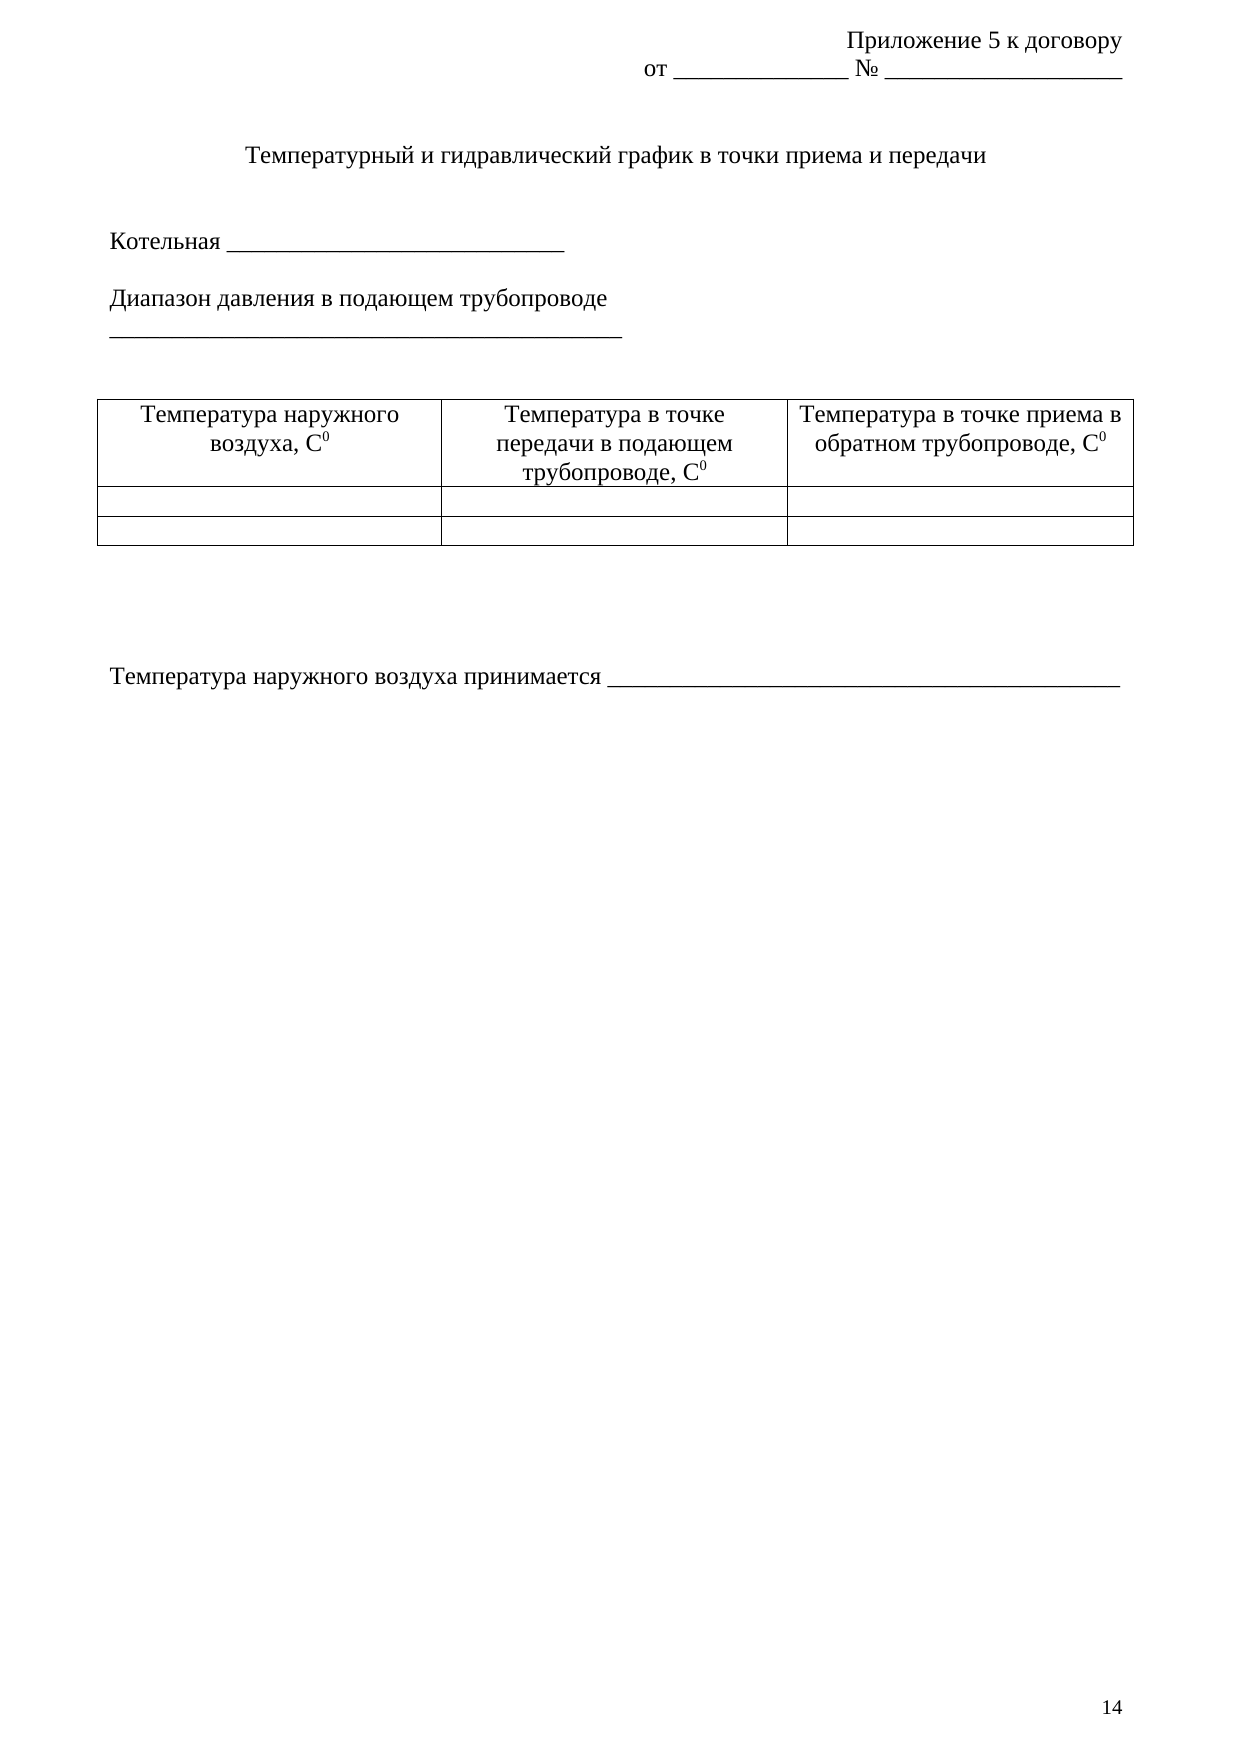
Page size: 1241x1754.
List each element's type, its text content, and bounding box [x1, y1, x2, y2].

table_cell [430, 487, 441, 516]
table_cell [98, 487, 109, 516]
table_cell [430, 517, 441, 545]
text Температура наружного воздуха принимается _________________________________________ [109, 661, 1122, 690]
text Температурный и гидравлический график в точки приема и передачи [109, 140, 1122, 168]
table_cell [1122, 487, 1133, 516]
text от ______________ № ___________________ [109, 53, 1122, 82]
table_cell [98, 517, 109, 545]
text Котельная ___________________________ [109, 226, 1122, 255]
table_cell [442, 517, 453, 545]
table_header Температура наружного воздуха, С0 [98, 400, 441, 486]
table_cell [788, 487, 799, 516]
table_cell [442, 487, 453, 516]
table_cell [1122, 517, 1133, 545]
table_header Температура в точке приема в обратном трубопроводе, С0 [788, 400, 1133, 486]
table_cell [788, 517, 799, 545]
table_cell [776, 517, 787, 545]
table_cell [776, 487, 787, 516]
text Диапазон давления в подающем трубопроводе _________________________________________ [109, 283, 1122, 341]
text Приложение 5 к договору [109, 25, 1122, 53]
